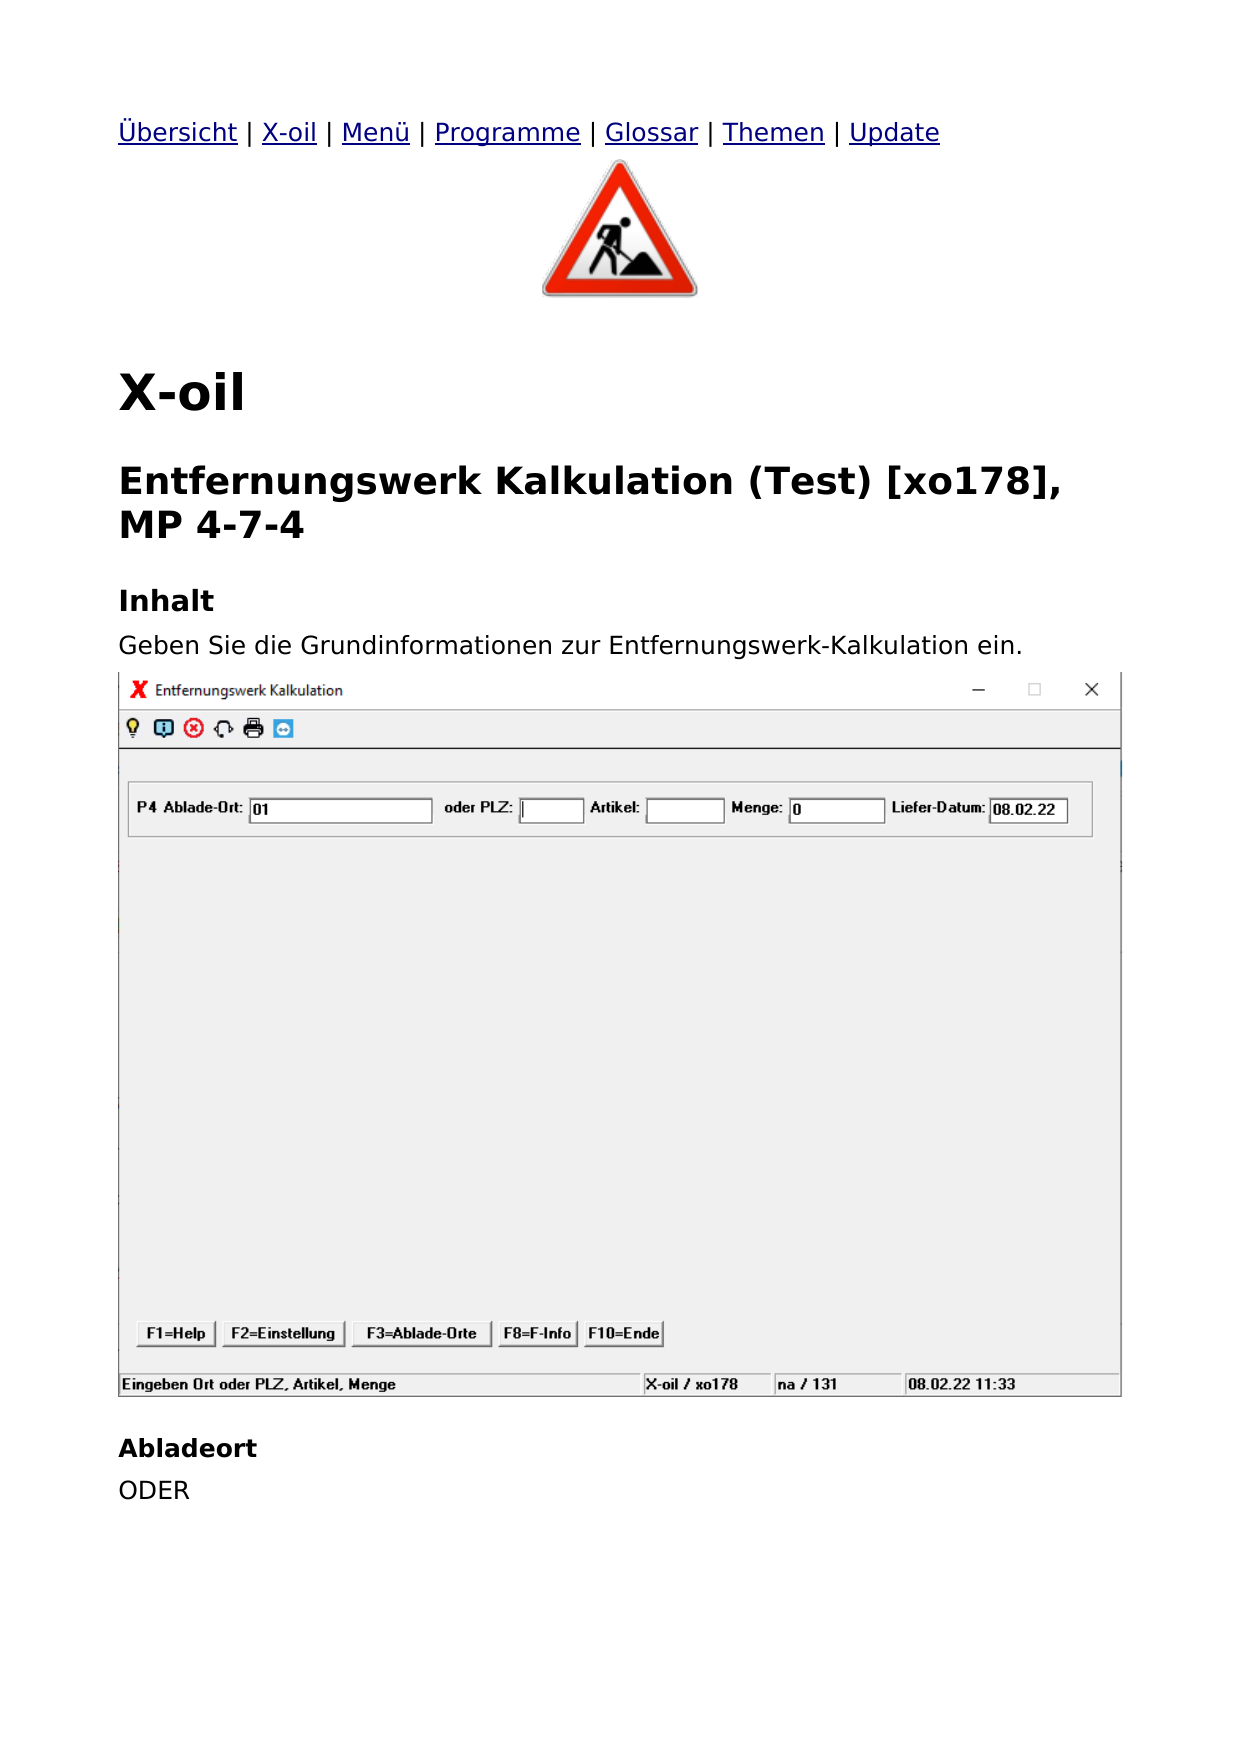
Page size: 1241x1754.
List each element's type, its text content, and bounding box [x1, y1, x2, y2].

subtitle Abladeort [118, 1434, 1122, 1464]
text ODER [118, 1476, 1122, 1505]
picture [118, 672, 1123, 1397]
picture [542, 159, 699, 298]
text Geben Sie die Grundinformationen zur Entfernungswerk-Kalkulation ein. [118, 631, 1122, 660]
text Übersicht | X-oil | Menü | Programme | Glossar | Themen | Update [118, 118, 1122, 147]
subtitle Entfernungswerk Kalkulation (Test) [xo178], MP 4-7-4 [118, 460, 1122, 547]
subtitle X-oil [118, 364, 1122, 422]
subtitle Inhalt [118, 584, 1122, 618]
